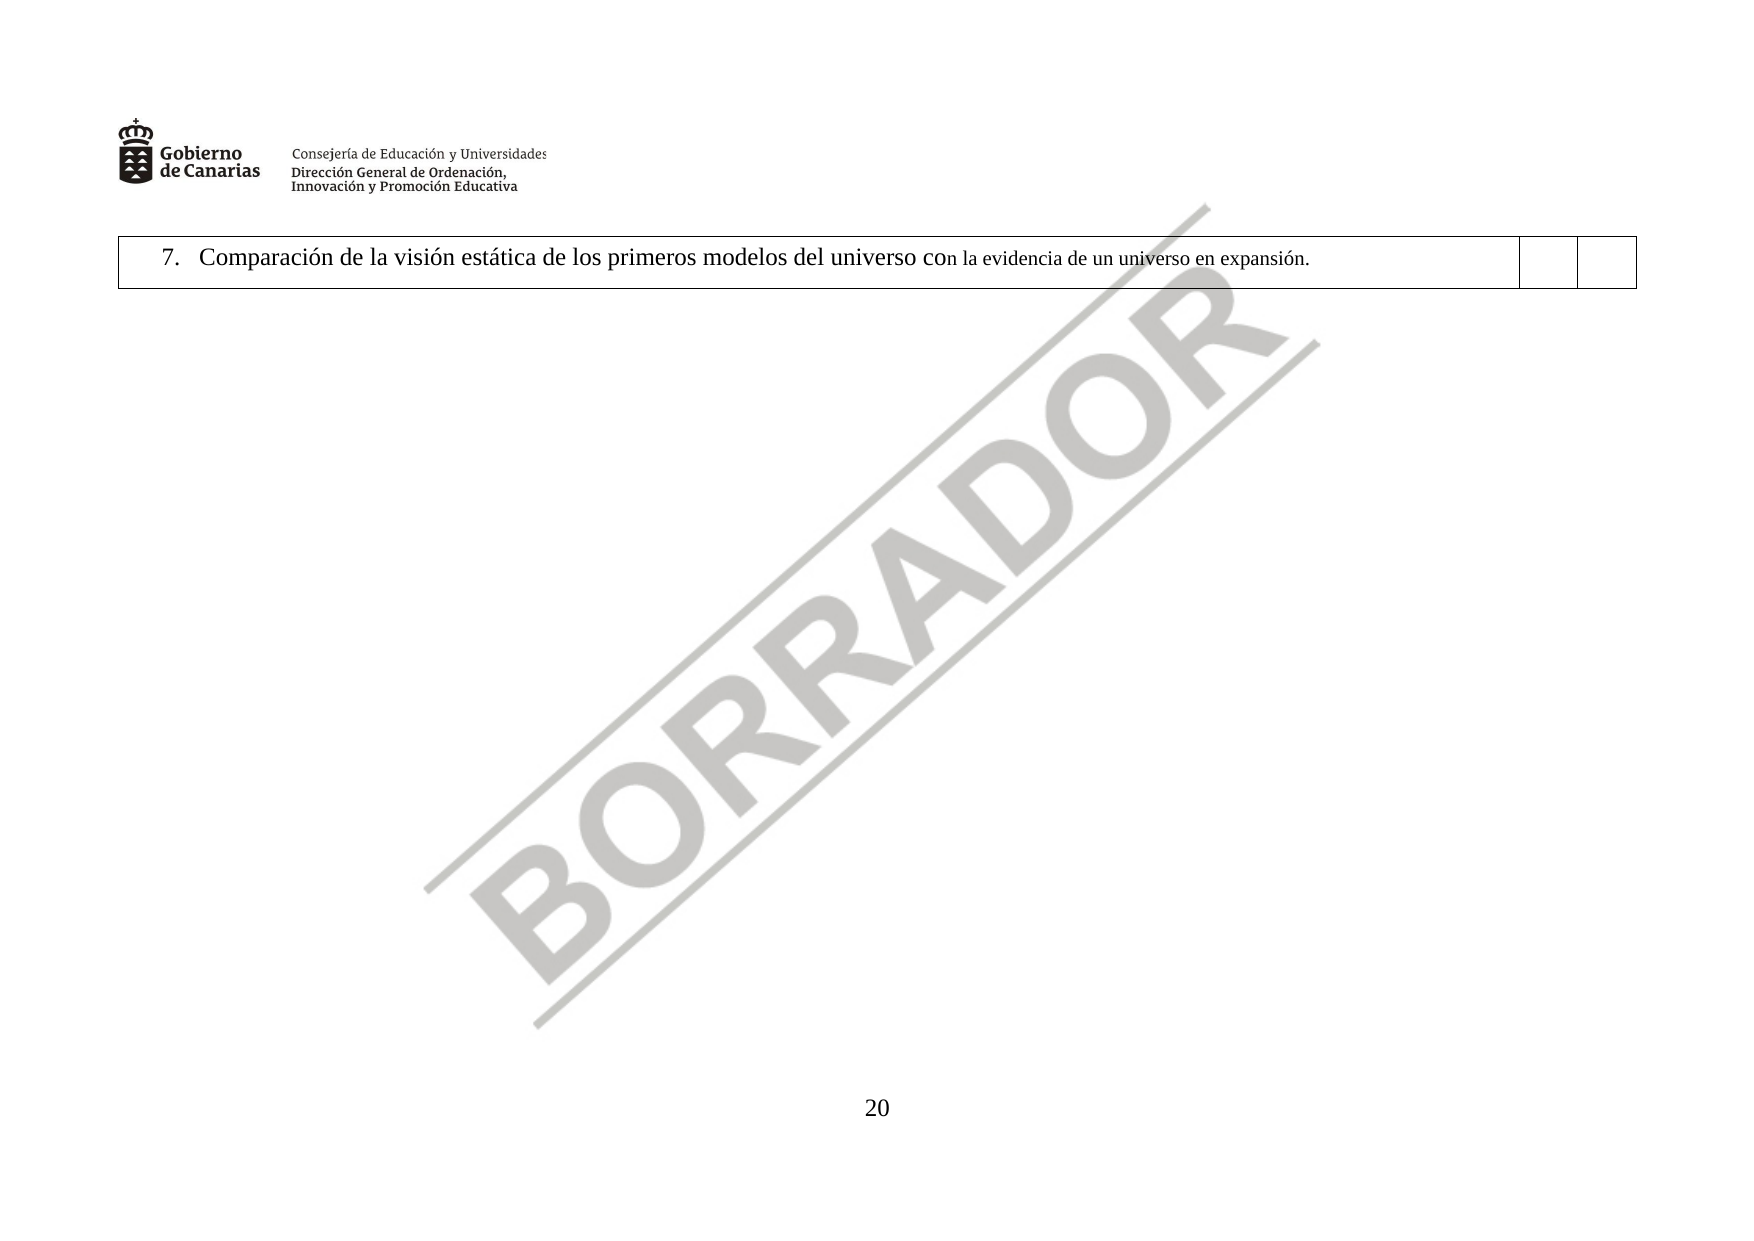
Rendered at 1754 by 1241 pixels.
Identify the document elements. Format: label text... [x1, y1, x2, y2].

table_header [1520, 237, 1577, 288]
picture [476, 219, 1277, 236]
picture [118, 118, 547, 194]
picture [476, 289, 1277, 1020]
table_header [1578, 237, 1636, 288]
table_cell Contenidos Consecuencias y valoración de la ley de Hubble: aplicación. Interpretación del Universo en expansión. Reconocimiento del efecto Doppler y su aplicación para explicar fenómenos cotidianos. Análisis de los modelos de universos. Estudio del origen del Universo, la radiación cósmica de fondo, el Big Bang: análisis y evaluación de forma crítica de las teorías y experiencias que la apoyan. mIndagación sobre los conceptos de materia oscura y energía oscura: modelos actuales. Uso de las leyes de Kepler para determinar la existencia de materia oscura en las galaxias (curvas de rotación de las galaxias). Análisis de la la ley de Hubble: aplicación de la Ley de Hubble para calcular la distancia respecto a una galaxia determinada conociendo la velocidad con qué se aleja. Análisis del espectro luminoso de las galaxias. Comparación de la visión estática de los primeros modelos del universo con la evidencia de un universo en expansión. [119, 237, 1519, 288]
